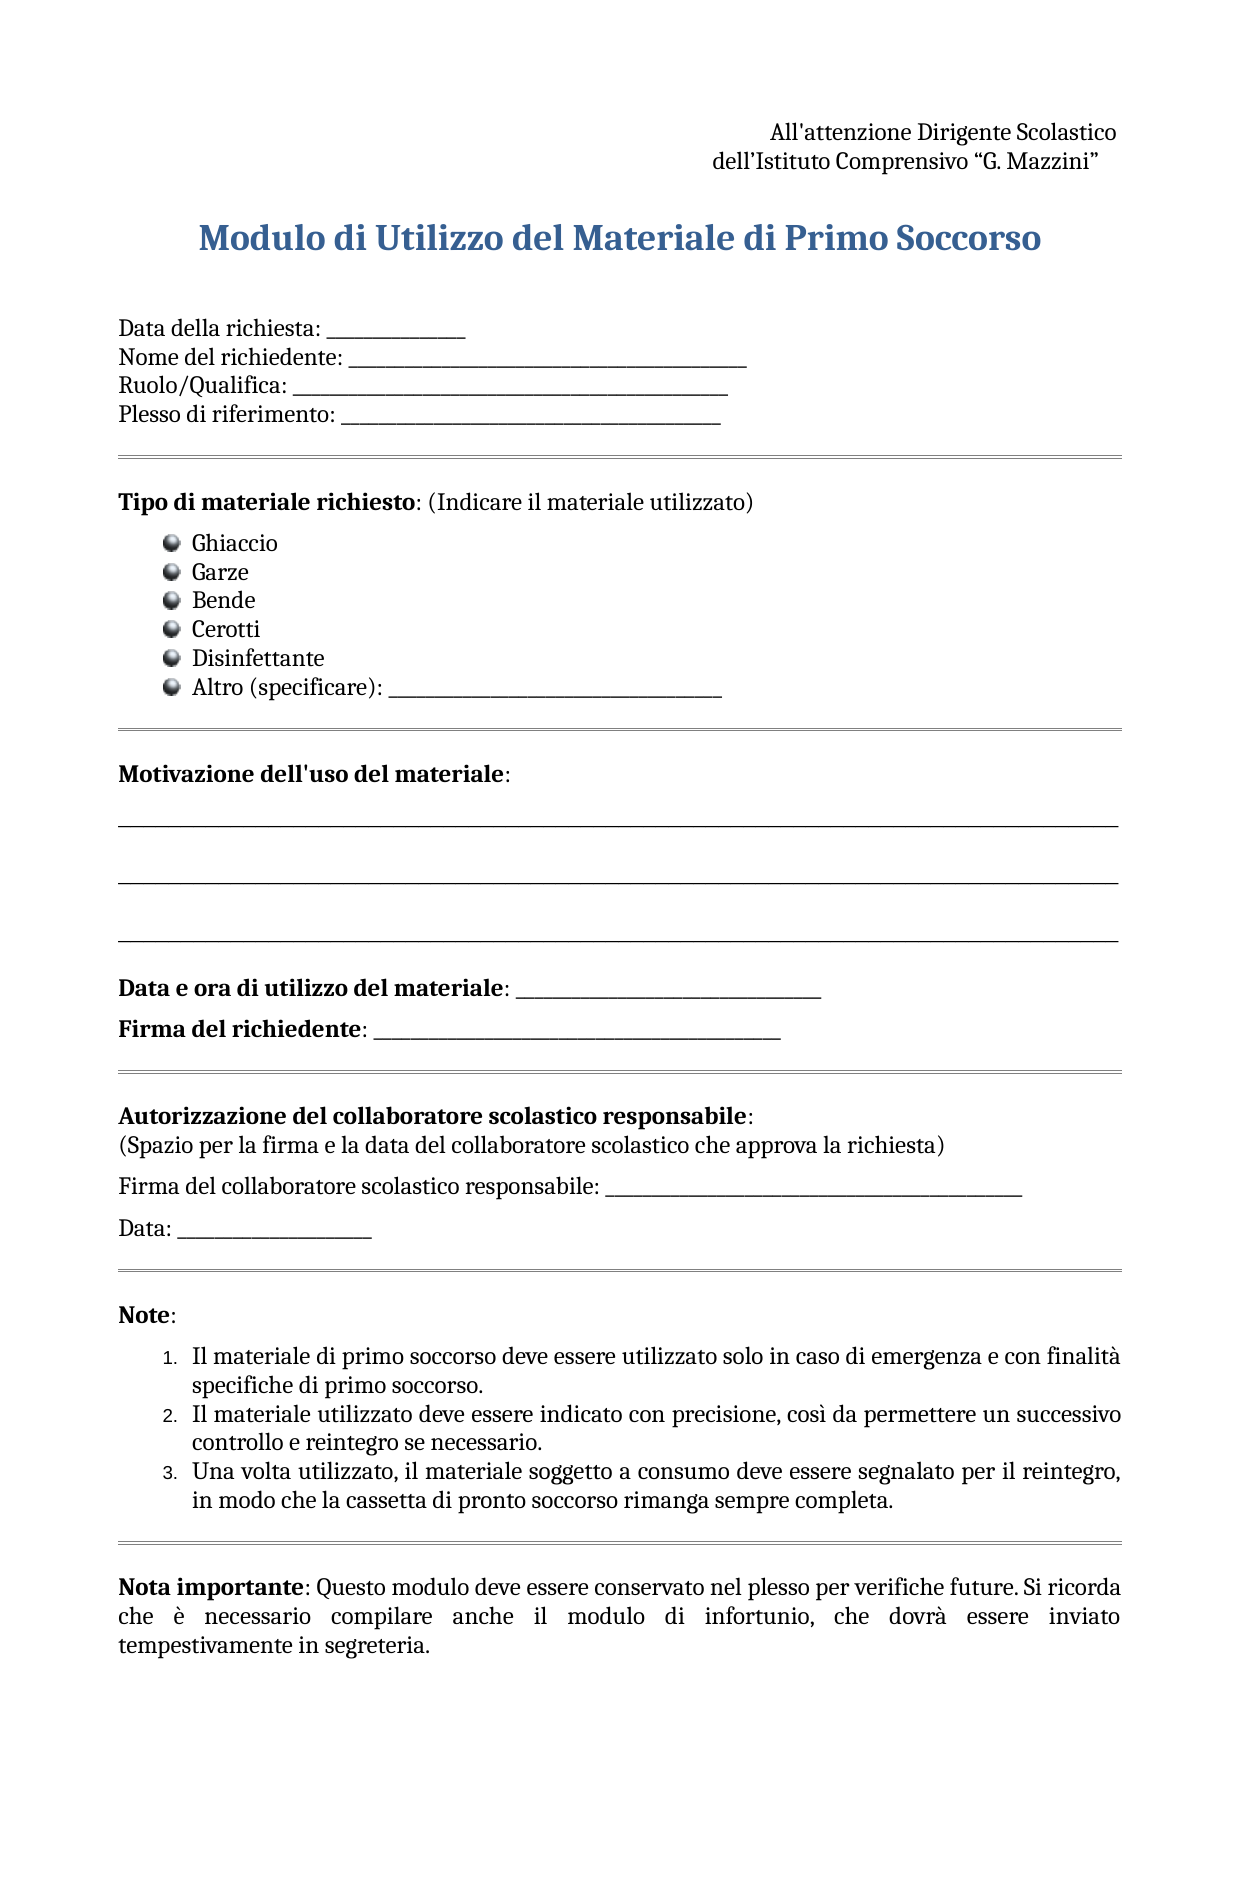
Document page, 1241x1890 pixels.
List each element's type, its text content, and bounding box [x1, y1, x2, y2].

picture [163, 563, 181, 581]
list Disinfettante [162, 644, 1122, 672]
picture [163, 620, 181, 638]
text Modulo di Utilizzo del Materiale di Primo Soccorso [118, 188, 1122, 260]
list Garze [162, 557, 1122, 586]
text Data: _____________________ [118, 1213, 1122, 1242]
list Il materiale di primo soccorso deve essere utilizzato solo in caso di emergenza e con finalità specifiche di primo soccorso. [162, 1342, 1122, 1399]
text Firma del richiedente: ____________________________________________ [118, 1015, 1122, 1043]
text Motivazione dell'uso del materiale: [118, 760, 1122, 788]
list Il materiale utilizzato deve essere indicato con precisione, così da permettere un successivo controllo e reintegro se necessario. [162, 1399, 1122, 1457]
text dell’Istituto Comprensivo “G. Mazzini” [118, 147, 1122, 176]
text Nota importante: Questo modulo deve essere conservato nel plesso per verifiche future. Si ricorda che è necessario compilare anche il modulo di infortunio, che dovrà essere inviato tempestivamente in segreteria. [118, 1573, 1122, 1659]
picture [163, 649, 181, 667]
picture [163, 534, 181, 552]
text Data e ora di utilizzo del materiale: _________________________________ [118, 973, 1122, 1002]
picture [163, 678, 181, 696]
text Note: [118, 1301, 1122, 1329]
list Una volta utilizzato, il materiale soggetto a consumo deve essere segnalato per il reintegro, in modo che la cassetta di pronto soccorso rimanga sempre completa. [162, 1457, 1122, 1514]
picture [163, 591, 181, 610]
list Bende [162, 586, 1122, 615]
text ________________________________________________________________________________________________________________________________________________________________________________________________________________________________________________ [118, 801, 1122, 945]
text Firma del collaboratore scolastico responsabile: _____________________________________________ [118, 1172, 1122, 1201]
list Ghiaccio [162, 529, 1122, 557]
list Cerotti [162, 615, 1122, 644]
text Data della richiesta: _______________ Nome del richiedente: ___________________________________________ Ruolo/Qualifica: _______________________________________________ Plesso di riferimento: _________________________________________ [118, 314, 1122, 429]
text Tipo di materiale richiesto: (Indicare il materiale utilizzato) [118, 487, 1122, 516]
text Autorizzazione del collaboratore scolastico responsabile: (Spazio per la firma e la data del collaboratore scolastico che approva la richiesta) [118, 1102, 1122, 1160]
text All'attenzione Dirigente Scolastico [118, 118, 1122, 147]
list Altro (specificare): ____________________________________ [162, 672, 1122, 701]
